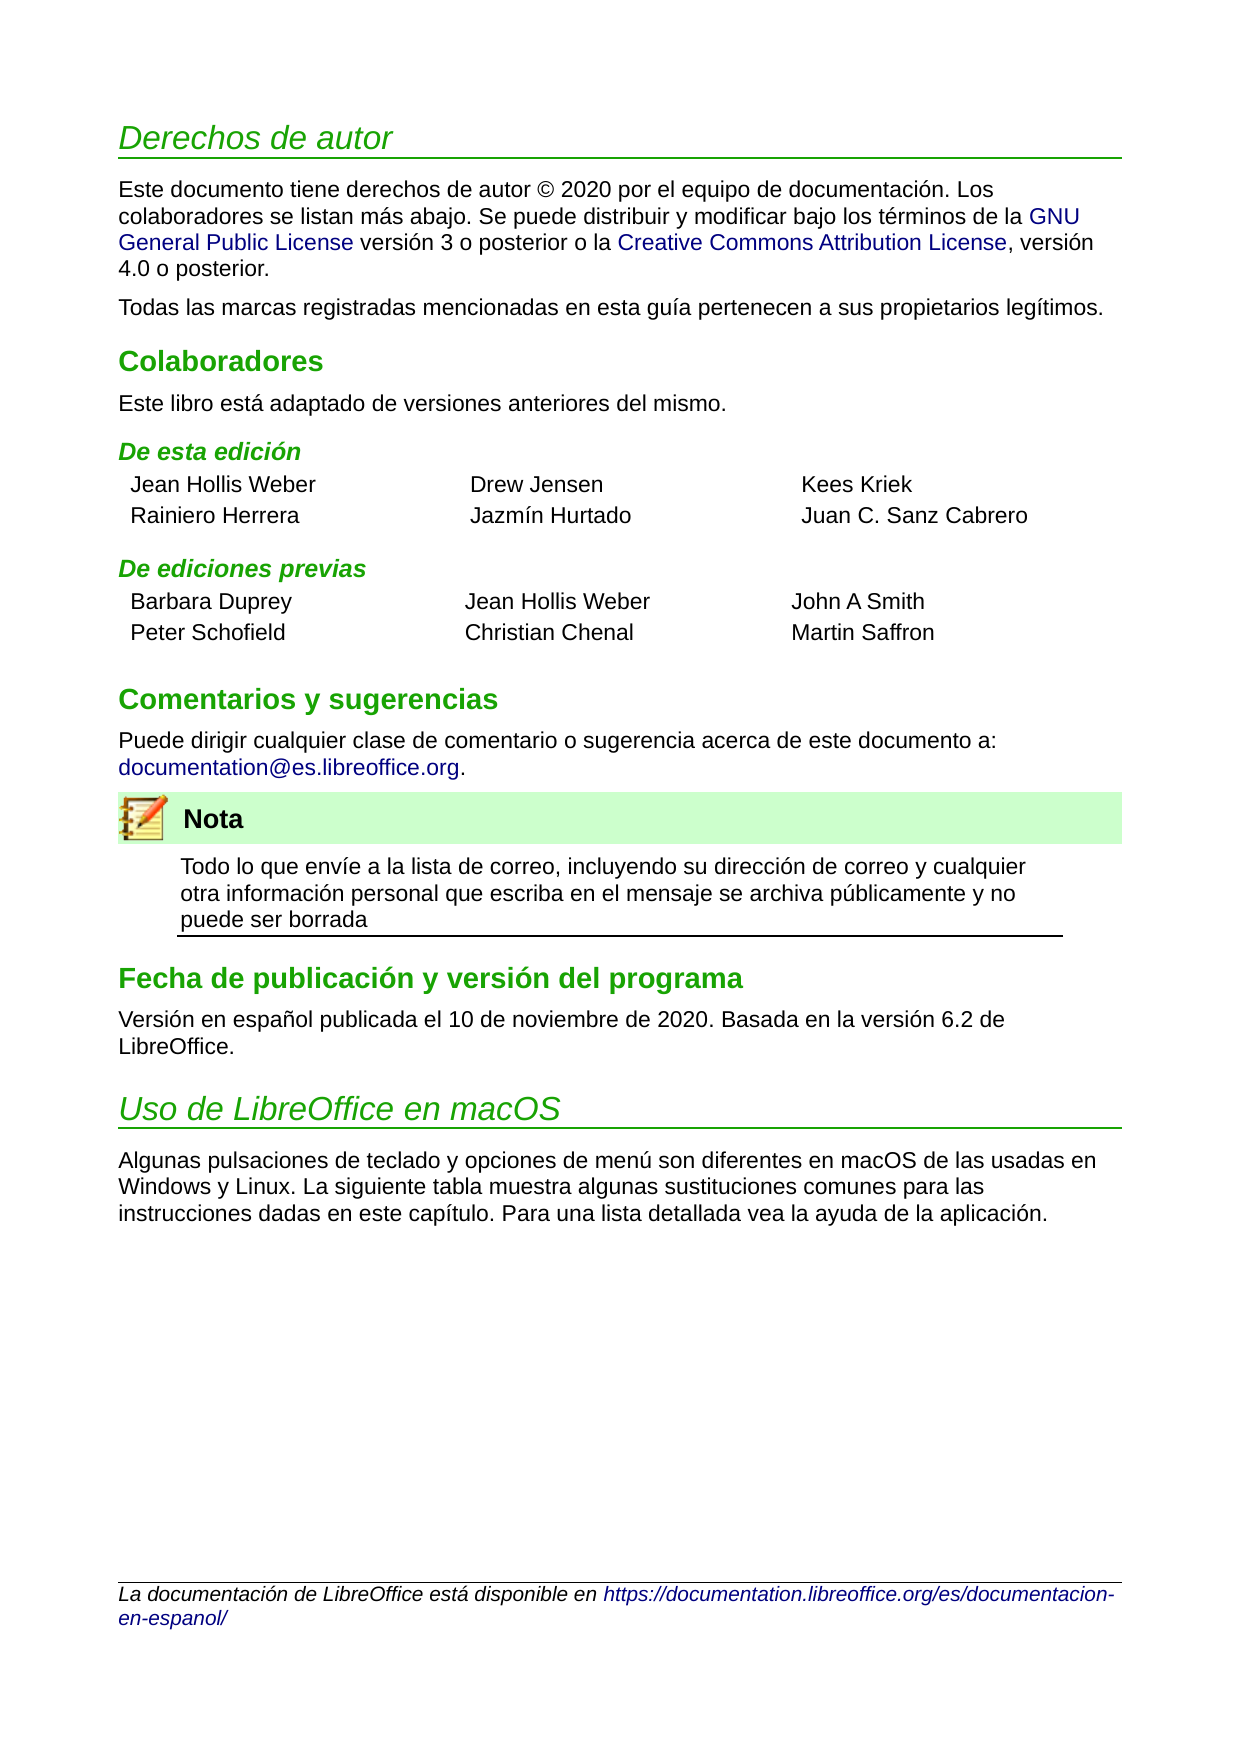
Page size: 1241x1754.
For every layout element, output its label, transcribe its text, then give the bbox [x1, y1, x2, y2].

picture [119, 793, 170, 844]
text Puede dirigir cualquier clase de comentario o sugerencia acerca de este documento a: documentation@es.libreoffice.org. [118, 727, 1122, 780]
subtitle De ediciones previas [118, 553, 1122, 582]
text Versión en español publicada el 10 de noviembre de 2020. Basada en la versión 6.2 de LibreOffice. [118, 1006, 1122, 1059]
subtitle De esta edición [118, 437, 1122, 465]
text Todas las marcas registradas mencionadas en esta guía pertenecen a sus propietarios legítimos. [118, 294, 1122, 321]
subtitle Nota [118, 792, 1122, 844]
text Este libro está adaptado de versiones anteriores del mismo. [118, 389, 1122, 416]
text Todo lo que envíe a la lista de correo, incluyendo su dirección de correo y cualquier otra información personal que escriba en el mensaje se archiva públicamente y no puede ser borrada [177, 850, 1063, 935]
table_header Jean Hollis Weber [118, 471, 458, 502]
table_cell Rainiero Herrera [118, 502, 458, 533]
subtitle Comentarios y sugerencias [118, 682, 1122, 715]
table_cell Peter Schofield [118, 619, 453, 658]
text Algunas pulsaciones de teclado y opciones de menú son diferentes en macOS de las usadas en Windows y Linux. La siguiente tabla muestra algunas sustituciones comunes para las instrucciones dadas en este capítulo. Para una lista detallada vea la ayuda de la aplicación. [118, 1147, 1122, 1226]
table_header John A Smith [791, 588, 1122, 619]
table_cell Christian Chenal [453, 619, 791, 658]
table_header Jean Hollis Weber [453, 588, 791, 619]
subtitle Colaboradores [118, 344, 1122, 378]
subtitle Uso de LibreOffice en macOS [118, 1089, 1122, 1127]
text Este documento tiene derechos de autor © 2020 por el equipo de documentación. Los colaboradores se listan más abajo. Se puede distribuir y modificar bajo los términos de la GNU General Public License versión 3 o posterior o la Creative Commons Attribution License, versión 4.0 o posterior. [118, 176, 1122, 282]
subtitle Fecha de publicación y versión del programa [118, 961, 1122, 995]
subtitle Derechos de autor [118, 118, 1122, 157]
table_cell Jazmín Hurtado [458, 502, 789, 533]
table_cell Martin Saffron [791, 619, 1122, 658]
table_header Drew Jensen [458, 471, 789, 502]
table_header Kees Kriek [789, 471, 1122, 502]
table_cell Juan C. Sanz Cabrero [789, 502, 1122, 533]
table_header Barbara Duprey [118, 588, 453, 619]
